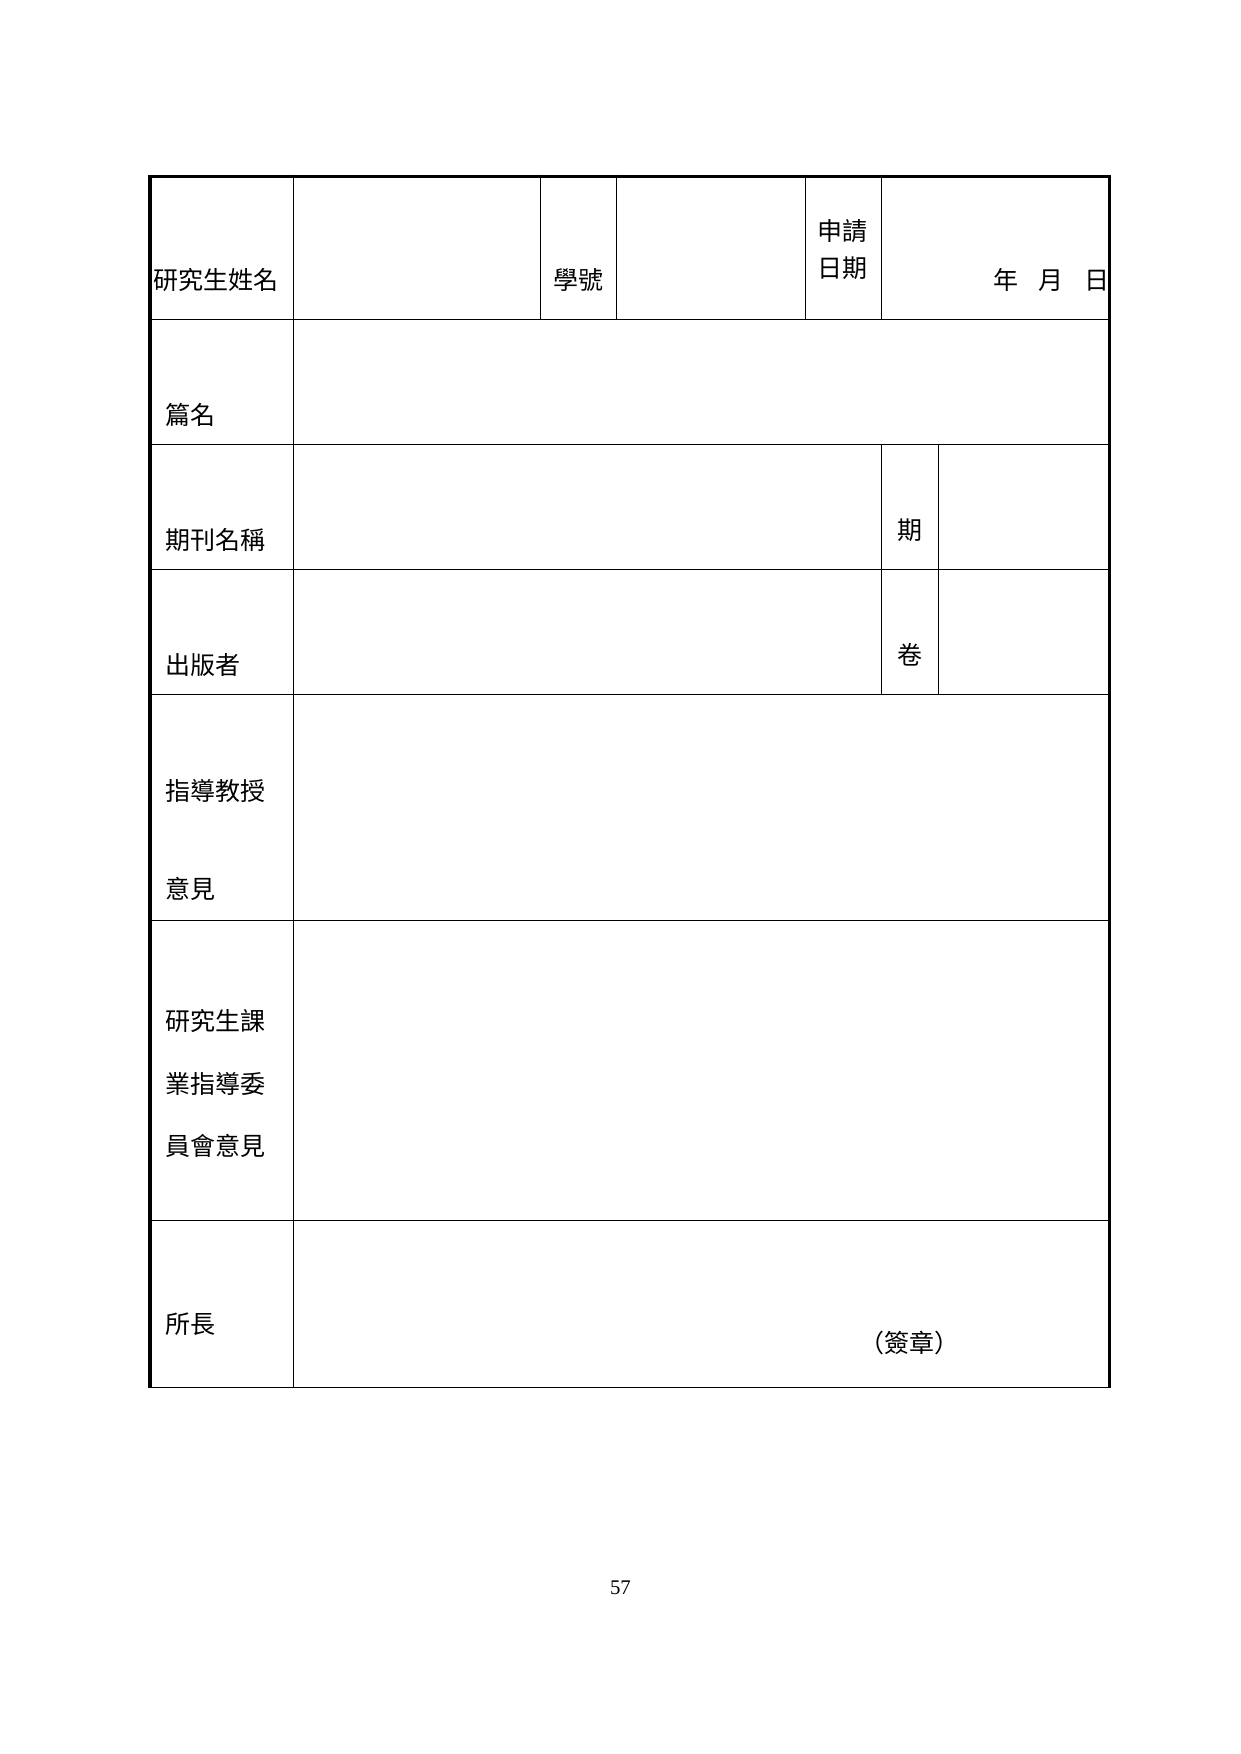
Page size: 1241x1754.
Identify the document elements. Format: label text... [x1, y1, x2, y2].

table_cell [294, 320, 1108, 443]
table_header 年 月 日 [882, 178, 1108, 318]
table_cell [294, 445, 881, 568]
table_header 申請 日期 [806, 178, 881, 318]
table_cell [939, 445, 1108, 568]
table_cell 研究生課業指導委員會意見 [152, 921, 293, 1219]
table_header [294, 178, 540, 318]
table_cell 指導教授 意見 [152, 695, 293, 919]
table_cell [294, 570, 881, 693]
table_cell 期 [882, 445, 938, 568]
table_cell [294, 921, 1108, 1219]
table_cell 卷 [882, 570, 938, 693]
table_header 研究生姓名 [152, 178, 293, 318]
table_cell 期刊名稱 [152, 445, 293, 568]
table_cell （簽章） [294, 1221, 1108, 1387]
table_cell 篇名 [152, 320, 293, 443]
table_header [617, 178, 805, 318]
table_cell [294, 695, 1108, 919]
table_cell 出版者 [152, 570, 293, 693]
table_header 學號 [541, 178, 616, 318]
table_cell [939, 570, 1108, 693]
table_cell 所長 [152, 1221, 293, 1387]
